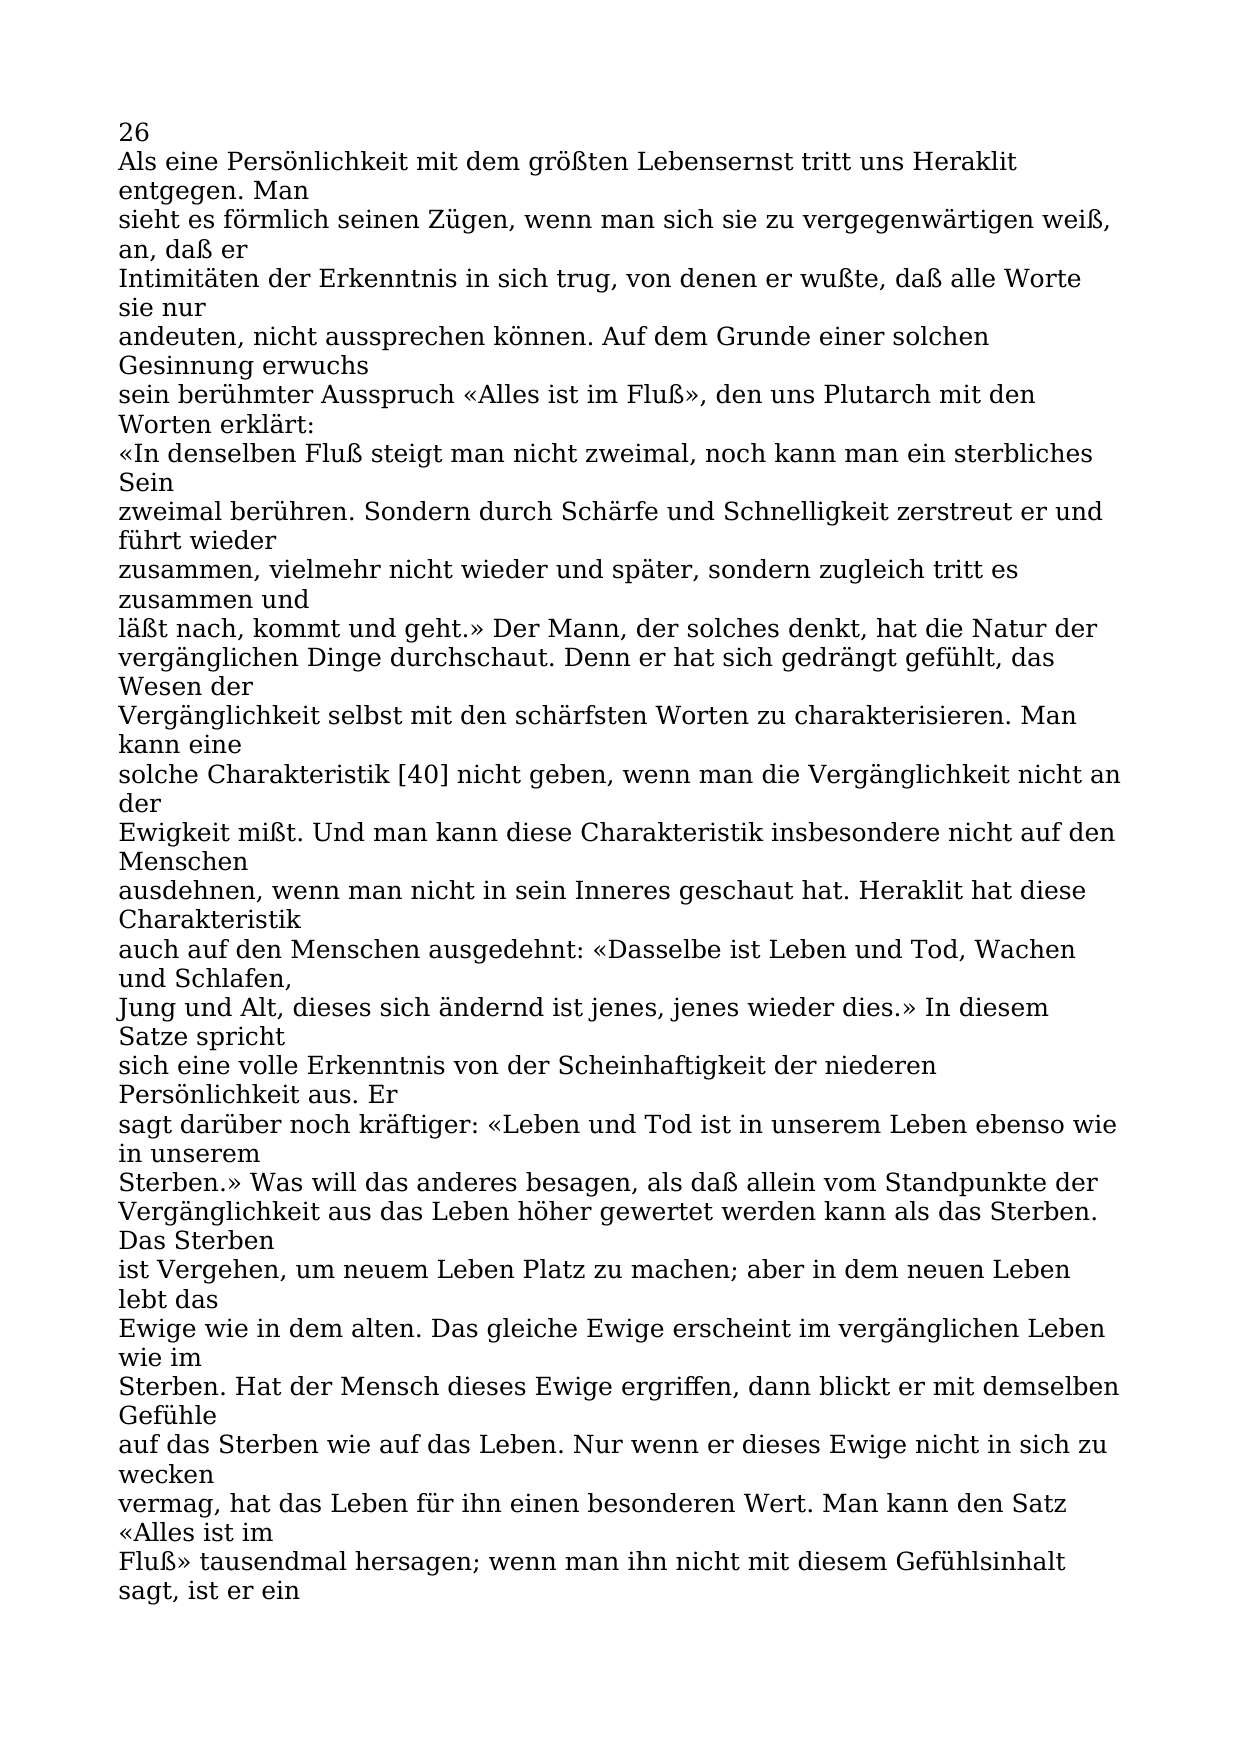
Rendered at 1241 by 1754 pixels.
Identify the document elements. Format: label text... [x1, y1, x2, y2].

text 26 [118, 118, 1122, 147]
text sein berühmter Ausspruch «Alles ist im Fluß», den uns Plutarch mit den Worten erklärt: [118, 381, 1122, 439]
text andeuten, nicht aussprechen können. Auf dem Grunde einer solchen Gesinnung erwuchs [118, 322, 1122, 381]
text Ewigkeit mißt. Und man kann diese Charakteristik insbesondere nicht auf den Menschen [118, 818, 1122, 876]
text Sterben. Hat der Mensch dieses Ewige ergriffen, dann blickt er mit demselben Gefühle [118, 1372, 1122, 1431]
text vermag, hat das Leben für ihn einen besonderen Wert. Man kann den Satz «Alles ist im [118, 1489, 1122, 1547]
text Vergänglichkeit selbst mit den schärfsten Worten zu charakterisieren. Man kann eine [118, 701, 1122, 760]
text Ewige wie in dem alten. Das gleiche Ewige erscheint im vergänglichen Leben wie im [118, 1314, 1122, 1372]
text sich eine volle Erkenntnis von der Scheinhaftigkeit der niederen Persönlichkeit aus. Er [118, 1051, 1122, 1110]
text «In denselben Fluß steigt man nicht zweimal, noch kann man ein sterbliches Sein [118, 439, 1122, 497]
text auf das Sterben wie auf das Leben. Nur wenn er dieses Ewige nicht in sich zu wecken [118, 1431, 1122, 1489]
text Fluß» tausendmal hersagen; wenn man ihn nicht mit diesem Gefühlsinhalt sagt, ist er ein [118, 1547, 1122, 1606]
text solche Charakteristik [40] nicht geben, wenn man die Vergänglichkeit nicht an der [118, 760, 1122, 818]
text sagt darüber noch kräftiger: «Leben und Tod ist in unserem Leben ebenso wie in unserem [118, 1110, 1122, 1168]
text Als eine Persönlichkeit mit dem größten Lebensernst tritt uns Heraklit entgegen. Man [118, 147, 1122, 206]
text auch auf den Menschen ausgedehnt: «Dasselbe ist Leben und Tod, Wachen und Schlafen, [118, 935, 1122, 993]
text ist Vergehen, um neuem Leben Platz zu machen; aber in dem neuen Leben lebt das [118, 1256, 1122, 1314]
text Vergänglichkeit aus das Leben höher gewertet werden kann als das Sterben. Das Sterben [118, 1197, 1122, 1256]
text zusammen, vielmehr nicht wieder und später, sondern zugleich tritt es zusammen und [118, 556, 1122, 614]
text läßt nach, kommt und geht.» Der Mann, der solches denkt, hat die Natur der [118, 614, 1122, 643]
text Jung und Alt, dieses sich ändernd ist jenes, jenes wieder dies.» In diesem Satze spricht [118, 993, 1122, 1051]
text ausdehnen, wenn man nicht in sein Inneres geschaut hat. Heraklit hat diese Charakteristik [118, 876, 1122, 935]
text zweimal berühren. Sondern durch Schärfe und Schnelligkeit zerstreut er und führt wieder [118, 497, 1122, 556]
text Sterben.» Was will das anderes besagen, als daß allein vom Standpunkte der [118, 1168, 1122, 1197]
text Intimitäten der Erkenntnis in sich trug, von denen er wußte, daß alle Worte sie nur [118, 264, 1122, 322]
text vergänglichen Dinge durchschaut. Denn er hat sich gedrängt gefühlt, das Wesen der [118, 643, 1122, 701]
text sieht es förmlich seinen Zügen, wenn man sich sie zu vergegenwärtigen weiß, an, daß er [118, 206, 1122, 264]
